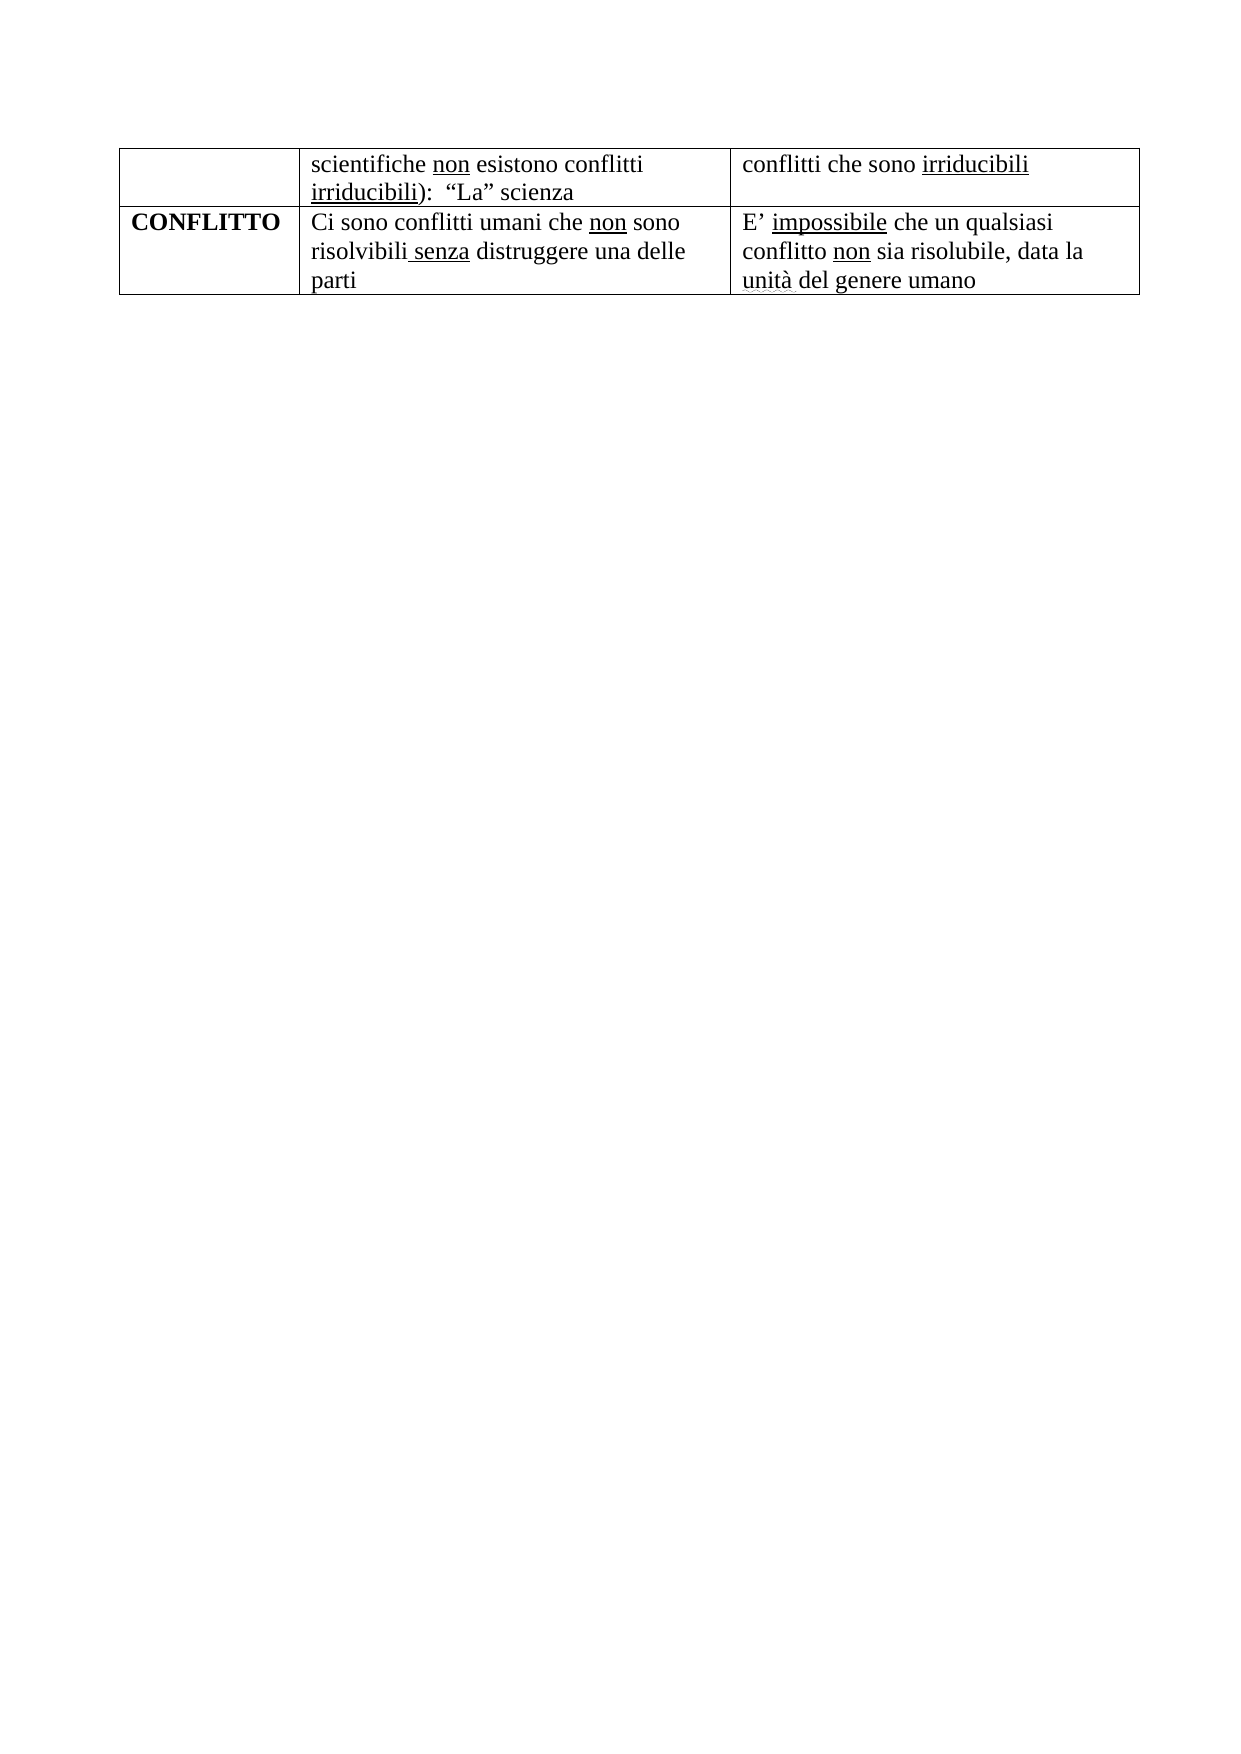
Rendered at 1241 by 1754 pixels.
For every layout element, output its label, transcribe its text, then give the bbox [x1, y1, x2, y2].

table_cell E’ impossibile che un qualsiasi conflitto non sia risolubile, data la unità del genere umano [731, 207, 1139, 293]
table_cell conflitti che sono irriducibili [731, 149, 1139, 206]
table_cell [120, 149, 299, 206]
table_cell CONFLITTO [120, 207, 299, 293]
table_cell Ci sono conflitti umani che non sono risolvibili senza distruggere una delle parti [300, 207, 730, 293]
table_cell scientifiche non esistono conflitti irriducibili): “La” scienza [300, 149, 730, 206]
